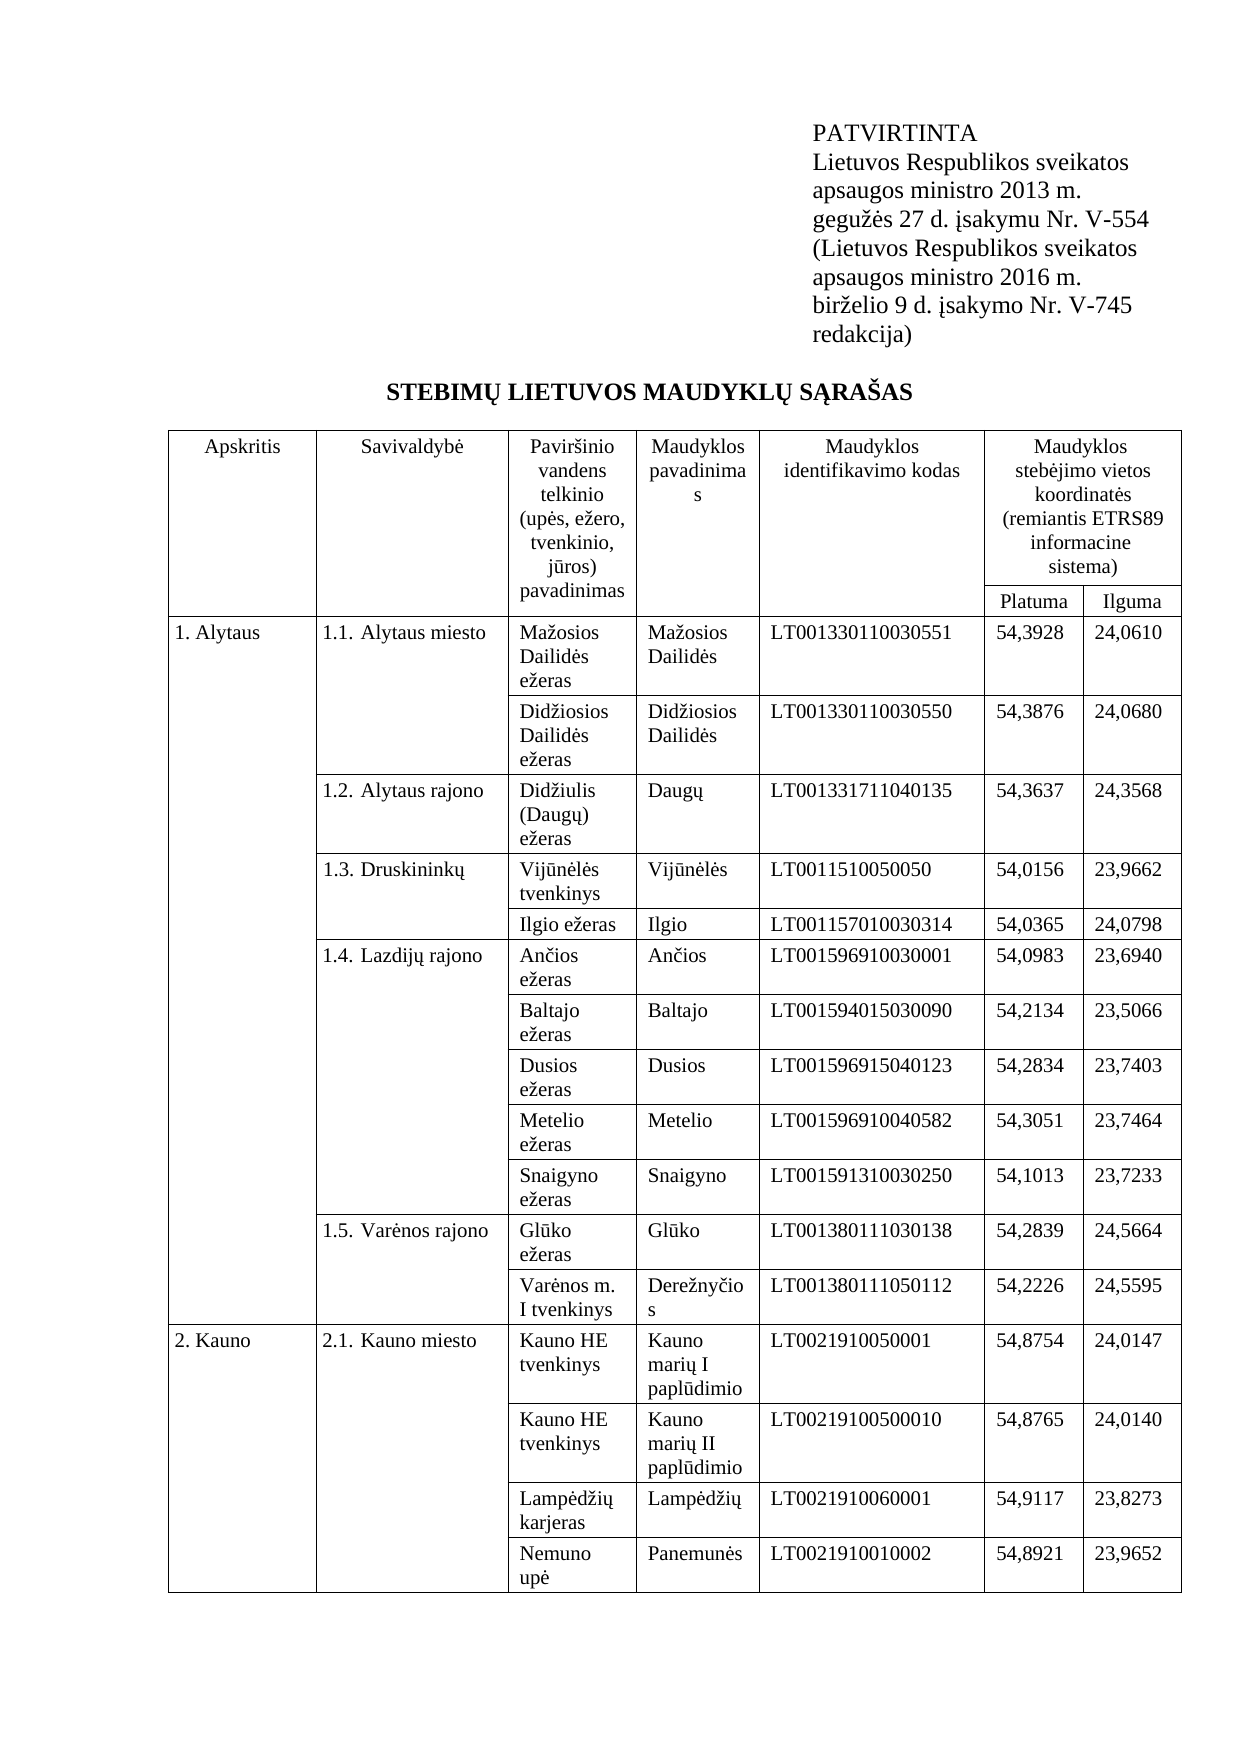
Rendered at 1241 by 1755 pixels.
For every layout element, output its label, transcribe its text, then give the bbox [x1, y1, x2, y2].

table_cell 1.1. Alytaus miesto [317, 617, 508, 774]
table_cell 54,1013 [985, 1160, 1083, 1214]
table_cell 1. Alytaus [169, 617, 316, 1324]
table_cell Lampėdžių [637, 1483, 759, 1537]
table_cell 54,8921 [985, 1538, 1083, 1592]
table_cell 54,0365 [985, 909, 1083, 939]
table_cell Dusios ežeras [509, 1050, 636, 1104]
table_cell Glūko [637, 1215, 759, 1269]
table_header Savivaldybė [317, 431, 508, 616]
table_cell Kauno marių II paplūdimio [637, 1404, 759, 1482]
table_cell 54,0156 [985, 854, 1083, 908]
table_cell 24,5595 [1084, 1270, 1181, 1324]
table_cell Ančios ežeras [509, 940, 636, 994]
text Patvirtinta [812, 118, 1122, 147]
table_cell LT001330110030551 [760, 617, 984, 695]
table_cell Mažosios Dailidės ežeras [509, 617, 636, 695]
table_cell LT0021910060001 [760, 1483, 984, 1537]
table_header Apskritis [169, 431, 316, 616]
table_cell Snaigyno [637, 1160, 759, 1214]
table_cell Didžiosios Dailidės [637, 696, 759, 774]
table_cell Didžiosios Dailidės ežeras [509, 696, 636, 774]
table_cell 24,5664 [1084, 1215, 1181, 1269]
table_cell 54,9117 [985, 1483, 1083, 1537]
table_cell LT001157010030314 [760, 909, 984, 939]
table_cell 23,6940 [1084, 940, 1181, 994]
table_cell 2. Kauno [169, 1325, 316, 1592]
text (Lietuvos Respublikos sveikatos apsaugos ministro 2016 m. birželio 9 d. įsakymo Nr. V-745 redakcija) [812, 233, 1152, 348]
table_cell 23,7403 [1084, 1050, 1181, 1104]
table_cell Derežnyčios [637, 1270, 759, 1324]
table_cell 24,0610 [1084, 617, 1181, 695]
table_cell 54,3051 [985, 1105, 1083, 1159]
table_cell 54,2226 [985, 1270, 1083, 1324]
table_cell 54,2134 [985, 995, 1083, 1049]
table_cell Vijūnėlės tvenkinys [509, 854, 636, 908]
table_cell Vijūnėlės [637, 854, 759, 908]
table_cell Baltajo [637, 995, 759, 1049]
table_cell Didžiulis (Daugų) ežeras [509, 775, 636, 853]
table_cell Ančios [637, 940, 759, 994]
table_cell Mažosios Dailidės [637, 617, 759, 695]
table_cell Varėnos m. I tvenkinys [509, 1270, 636, 1324]
table_cell 54,0983 [985, 940, 1083, 994]
table_header Paviršinio vandens telkinio (upės, ežero, tvenkinio, jūros) pavadinimas [509, 431, 636, 616]
table_cell 23,7233 [1084, 1160, 1181, 1214]
table_header Maudyklos stebėjimo vietos koordinatės (remiantis ETRS89 informacine sistema) [985, 431, 1181, 585]
table_cell Platuma [985, 586, 1083, 616]
table_cell LT0011510050050 [760, 854, 984, 908]
table_cell LT0021910010002 [760, 1538, 984, 1592]
table_cell Daugų [637, 775, 759, 853]
table_cell Panemunės [637, 1538, 759, 1592]
table_cell LT00219100500010 [760, 1404, 984, 1482]
table_cell 2.1. Kauno miesto [317, 1325, 508, 1592]
table_cell 1.2. Alytaus rajono [317, 775, 508, 853]
table_cell 24,0140 [1084, 1404, 1181, 1482]
table_cell Kauno marių I paplūdimio [637, 1325, 759, 1403]
table_cell LT001591310030250 [760, 1160, 984, 1214]
table_cell 23,5066 [1084, 995, 1181, 1049]
table_cell Metelio [637, 1105, 759, 1159]
table_cell LT001596910040582 [760, 1105, 984, 1159]
table_cell Baltajo ežeras [509, 995, 636, 1049]
table_cell 54,2839 [985, 1215, 1083, 1269]
table_cell LT001380111030138 [760, 1215, 984, 1269]
table_cell Dusios [637, 1050, 759, 1104]
table_cell 24,0798 [1084, 909, 1181, 939]
table_cell Lampėdžių karjeras [509, 1483, 636, 1537]
table_cell LT001594015030090 [760, 995, 984, 1049]
table_cell Glūko ežeras [509, 1215, 636, 1269]
table_cell 54,3876 [985, 696, 1083, 774]
table_cell 23,9652 [1084, 1538, 1181, 1592]
text Lietuvos Respublikos sveikatos apsaugos ministro 2013 m. gegužės 27 d. įsakymu Nr. V-554 [812, 147, 1152, 233]
table_cell Snaigyno ežeras [509, 1160, 636, 1214]
table_cell 54,8765 [985, 1404, 1083, 1482]
text STEBIMŲ LIETUVOS MAUDYKLŲ SĄRAŠAS [177, 377, 1122, 406]
table_cell 23,7464 [1084, 1105, 1181, 1159]
table_cell 54,3928 [985, 617, 1083, 695]
table_cell 23,8273 [1084, 1483, 1181, 1537]
table_cell LT001331711040135 [760, 775, 984, 853]
table_cell 54,2834 [985, 1050, 1083, 1104]
table_cell 1.4. Lazdijų rajono [317, 940, 508, 1214]
table_cell 54,3637 [985, 775, 1083, 853]
table_header Maudyklos identifikavimo kodas [760, 431, 984, 616]
table_cell Nemuno upė [509, 1538, 636, 1592]
table_cell 54,8754 [985, 1325, 1083, 1403]
table_cell Ilgio ežeras [509, 909, 636, 939]
table_cell 24,0147 [1084, 1325, 1181, 1403]
table_cell LT001380111050112 [760, 1270, 984, 1324]
table_cell 24,3568 [1084, 775, 1181, 853]
table_cell LT001330110030550 [760, 696, 984, 774]
table_cell Ilgio [637, 909, 759, 939]
table_cell Kauno HE tvenkinys [509, 1404, 636, 1482]
table_cell LT0021910050001 [760, 1325, 984, 1403]
table_cell 24,0680 [1084, 696, 1181, 774]
table_cell 1.3. Druskininkų [317, 854, 508, 939]
table_header Maudyklos pavadinimas [637, 431, 759, 616]
table_cell 1.5. Varėnos rajono [317, 1215, 508, 1324]
table_cell LT001596910030001 [760, 940, 984, 994]
table_cell Ilguma [1084, 586, 1181, 616]
table_cell 23,9662 [1084, 854, 1181, 908]
table_cell LT001596915040123 [760, 1050, 984, 1104]
table_cell Metelio ežeras [509, 1105, 636, 1159]
table_cell Kauno HE tvenkinys [509, 1325, 636, 1403]
